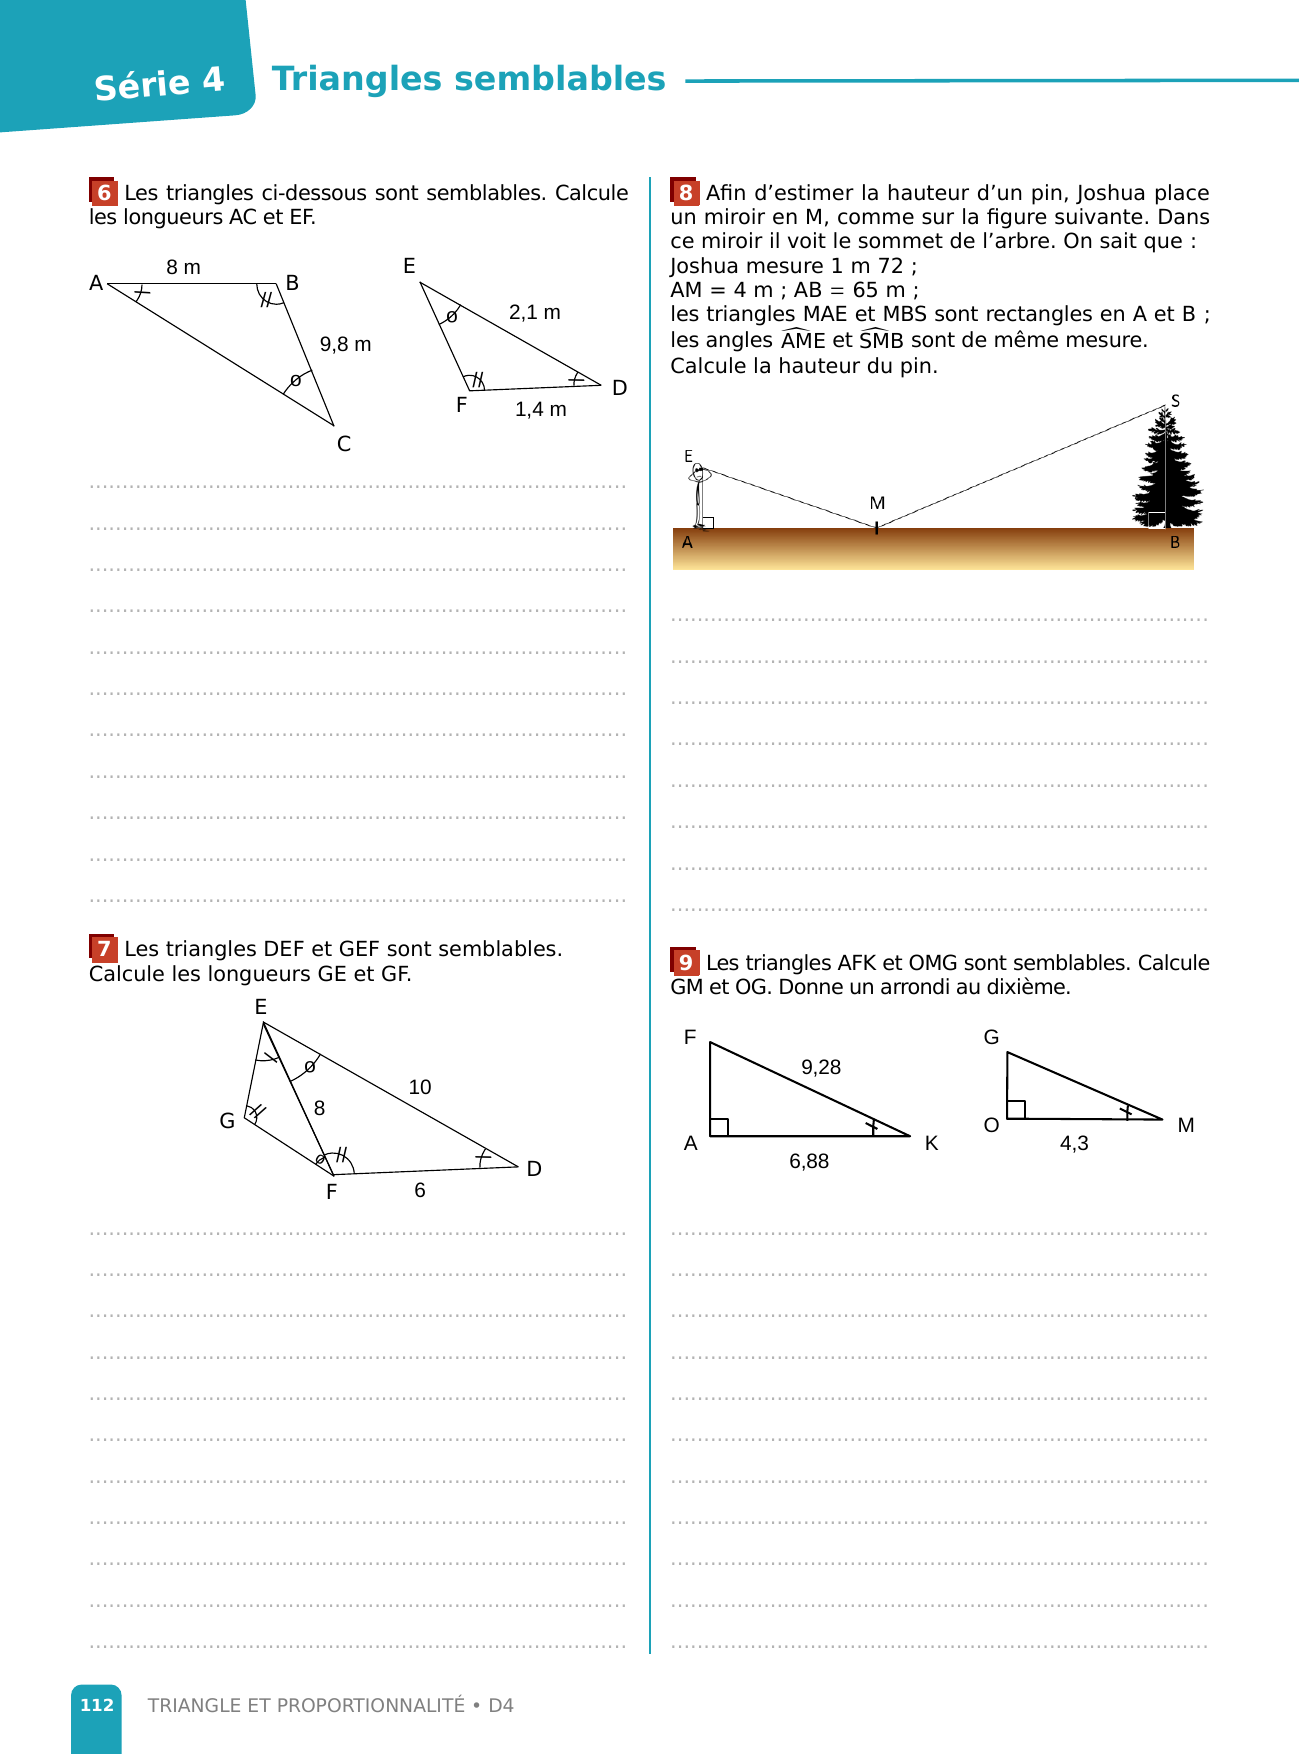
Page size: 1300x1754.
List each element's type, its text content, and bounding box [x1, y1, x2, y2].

picture [673, 385, 1214, 579]
subtitle Les triangles ci-dessous sont semblables. Calcule les longueurs AC et EF. [88, 177, 629, 229]
text Calcule la hauteur du pin. [670, 354, 1211, 378]
list Les triangles DEF et GEF sont semblables. [114, 934, 629, 962]
list Calcule les longueurs GE et GF. [88, 962, 629, 986]
text Joshua mesure 1 m 72 ; [670, 254, 1211, 278]
text les triangles MAE et MBS sont rectangles en A et B ; les angles et sont de même mesure. [670, 302, 1211, 354]
list Les triangles AFK et OMG sont semblables. Calcule GM et OG. Donne un arrondi au dixième. [670, 947, 1211, 999]
text AM = 4 m ; AB = 65 m ; [670, 278, 1211, 302]
list Afin d’estimer la hauteur d’un pin, Joshua place un miroir en M, comme sur la figure suivante. Dans ce miroir il voit le sommet de l’arbre. On sait que : [670, 177, 1211, 254]
